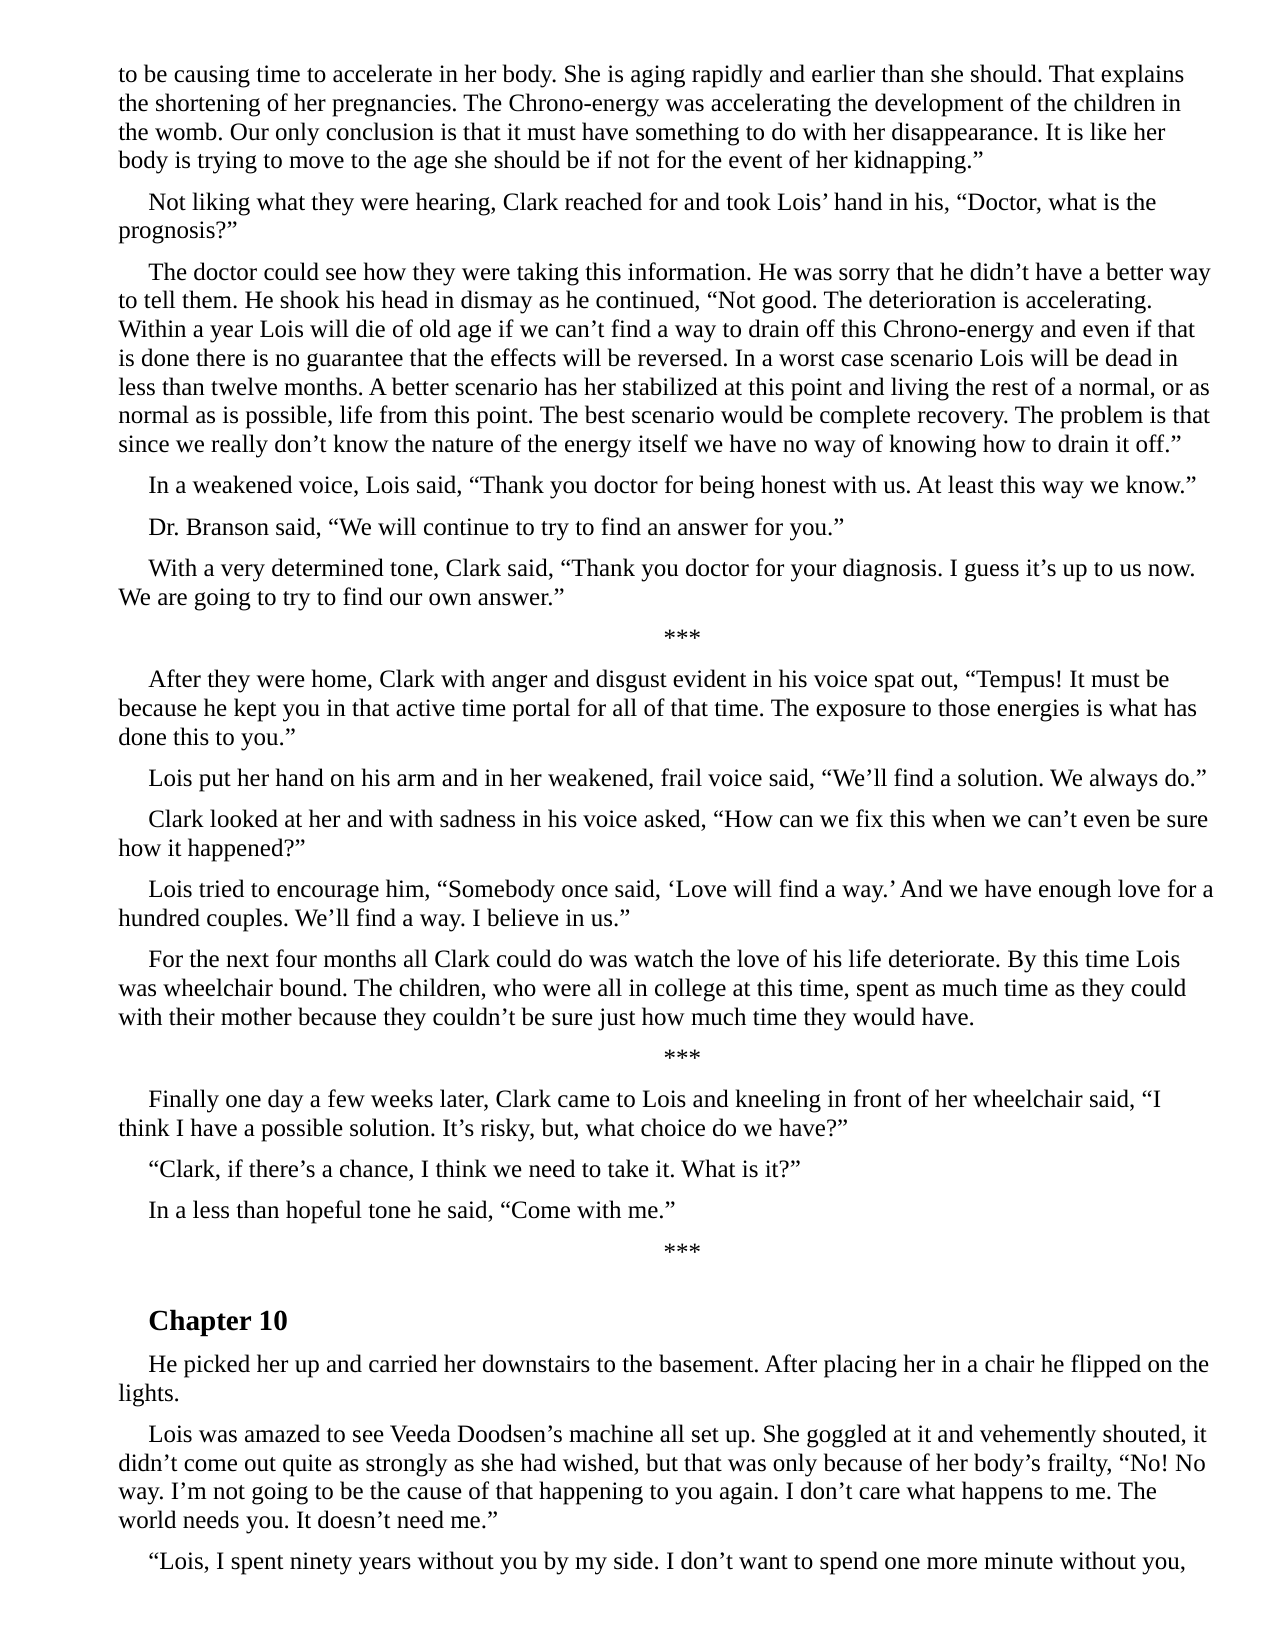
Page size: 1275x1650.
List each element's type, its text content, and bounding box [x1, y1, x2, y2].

text Clark looked at her and with sadness in his voice asked, “How can we fix this when we can’t even be sure how it happened?” [118, 804, 1216, 862]
text Lois put her hand on his arm and in her weakened, frail voice said, “We’ll find a solution. We always do.” [118, 763, 1216, 792]
text *** [118, 623, 1216, 652]
text Finally one day a few weeks later, Clark came to Lois and kneeling in front of her wheelchair said, “I think I have a possible solution. It’s risky, but, what choice do we have?” [118, 1084, 1216, 1142]
text For the next four months all Clark could do was watch the love of his life deteriorate. By this time Lois was wheelchair bound. The children, who were all in college at this time, spent as much time as they could with their mother because they couldn’t be sure just how much time they would have. [118, 944, 1216, 1030]
text He picked her up and carried her downstairs to the basement. After placing her in a chair he flipped on the lights. [118, 1349, 1216, 1406]
text Not liking what they were hearing, Clark reached for and took Lois’ hand in his, “Doctor, what is the prognosis?” [118, 187, 1216, 244]
text The doctor could see how they were taking this information. He was sorry that he didn’t have a better way to tell them. He shook his head in dismay as he continued, “Not good. The deterioration is accelerating. Within a year Lois will die of old age if we can’t find a way to drain off this Chrono-energy and even if that is done there is no guarantee that the effects will be reversed. In a worst case scenario Lois will be dead in less than twelve months. A better scenario has her stabilized at this point and living the rest of a normal, or as normal as is possible, life from this point. The best scenario would be complete recovery. The problem is that since we really don’t know the nature of the energy itself we have no way of knowing how to drain it off.” [118, 257, 1216, 458]
text In a less than hopeful tone he said, “Come with me.” [118, 1195, 1216, 1224]
text “Clark, if there’s a chance, I think we need to take it. What is it?” [118, 1154, 1216, 1183]
text Lois tried to encourage him, “Somebody once said, ‘Love will find a way.’ And we have enough love for a hundred couples. We’ll find a way. I believe in us.” [118, 874, 1216, 932]
text After they were home, Clark with anger and disgust evident in his voice spat out, “Tempus! It must be because he kept you in that active time portal for all of that time. The exposure to those energies is what has done this to you.” [118, 664, 1216, 750]
text to be causing time to accelerate in her body. She is aging rapidly and earlier than she should. That explains the shortening of her pregnancies. The Chrono-energy was accelerating the development of the children in the womb. Our only conclusion is that it must have something to do with her disappearance. It is like her body is trying to move to the age she should be if not for the event of her kidnapping.” [118, 59, 1216, 174]
subtitle Chapter 10 [118, 1303, 1216, 1336]
text *** [118, 1043, 1216, 1072]
text “Lois, I spent ninety years without you by my side. I don’t want to spend one more minute without you, [118, 1546, 1216, 1575]
text Dr. Branson said, “We will continue to try to find an answer for you.” [118, 512, 1216, 540]
text *** [118, 1237, 1216, 1265]
text Lois was amazed to see Veeda Doodsen’s machine all set up. She goggled at it and vehemently shouted, it didn’t come out quite as strongly as she had wished, but that was only because of her body’s frailty, “No! No way. I’m not going to be the cause of that happening to you again. I don’t care what happens to me. The world needs you. It doesn’t need me.” [118, 1419, 1216, 1534]
text In a weakened voice, Lois said, “Thank you doctor for being honest with us. At least this way we know.” [118, 470, 1216, 499]
text With a very determined tone, Clark said, “Thank you doctor for your diagnosis. I guess it’s up to us now. We are going to try to find our own answer.” [118, 553, 1216, 610]
